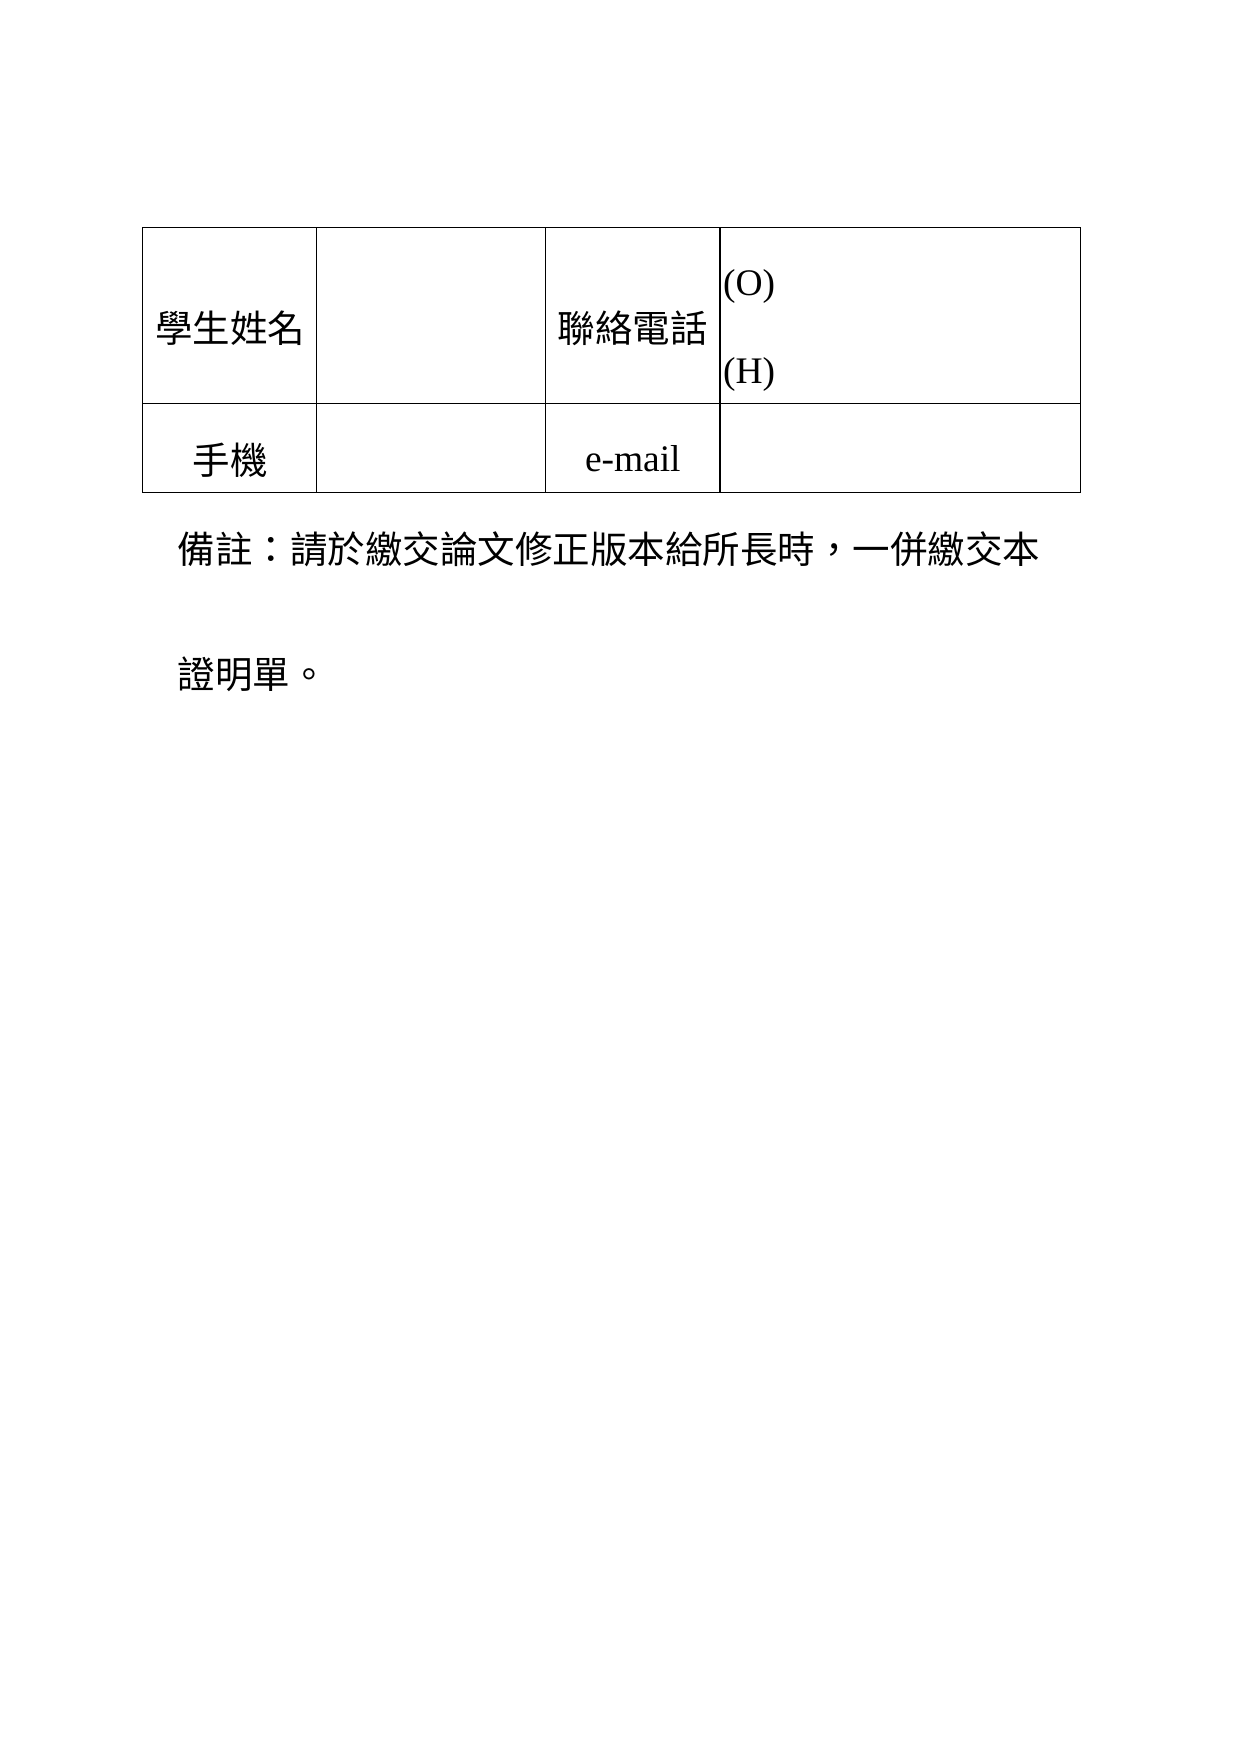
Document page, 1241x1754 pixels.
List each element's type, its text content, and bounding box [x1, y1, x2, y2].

table_cell [721, 404, 1080, 492]
table_cell e-mail [546, 404, 719, 492]
table_header (O) (H) [721, 228, 1080, 403]
text 備註：請於繳交論文修正版本給所長時，一併繳交本證明單。 [177, 505, 1063, 693]
table_header [317, 228, 545, 403]
table_header 聯絡電話 [546, 228, 719, 403]
table_cell 手機 [143, 404, 316, 492]
table_header 學生姓名 [143, 228, 316, 403]
table_cell [317, 404, 545, 492]
